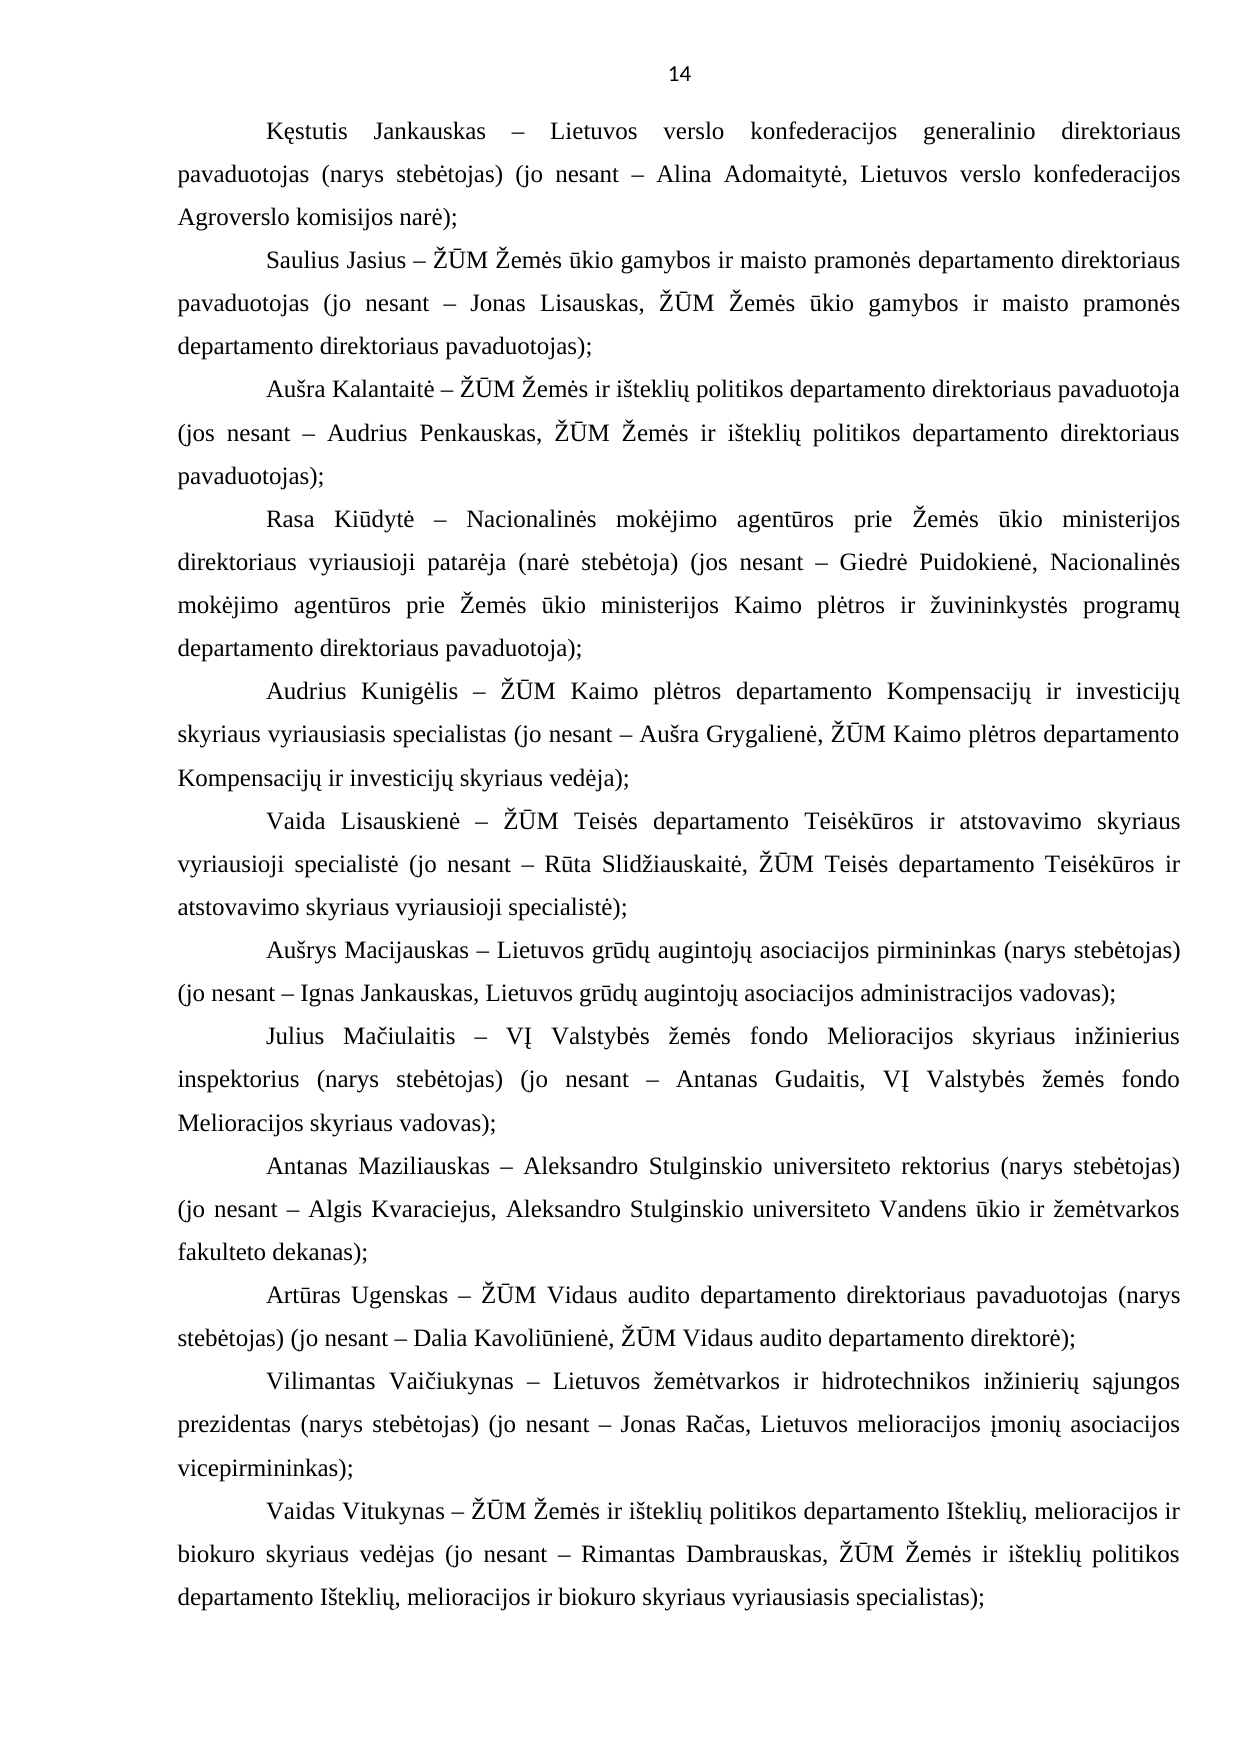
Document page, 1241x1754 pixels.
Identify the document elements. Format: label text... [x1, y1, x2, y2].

text Artūras Ugenskas – ŽŪM Vidaus audito departamento direktoriaus pavaduotojas (narys stebėtojas) (jo nesant – Dalia Kavoliūnienė, ŽŪM Vidaus audito departamento direktorė); [177, 1280, 1181, 1352]
text Kęstutis Jankauskas – Lietuvos verslo konfederacijos generalinio direktoriaus pavaduotojas (narys stebėtojas) (jo nesant – Alina Adomaitytė, Lietuvos verslo konfederacijos Agroverslo komisijos narė); [177, 116, 1181, 231]
text Aušrys Macijauskas – Lietuvos grūdų augintojų asociacijos pirmininkas (narys stebėtojas) (jo nesant – Ignas Jankauskas, Lietuvos grūdų augintojų asociacijos administracijos vadovas); [177, 935, 1181, 1007]
text Antanas Maziliauskas – Aleksandro Stulginskio universiteto rektorius (narys stebėtojas) (jo nesant – Algis Kvaraciejus, Aleksandro Stulginskio universiteto Vandens ūkio ir žemėtvarkos fakulteto dekanas); [177, 1151, 1181, 1266]
text Vilimantas Vaičiukynas – Lietuvos žemėtvarkos ir hidrotechnikos inžinierių sąjungos prezidentas (narys stebėtojas) (jo nesant – Jonas Račas, Lietuvos melioracijos įmonių asociacijos vicepirmininkas); [177, 1366, 1181, 1481]
text Vaidas Vitukynas – ŽŪM Žemės ir išteklių politikos departamento Išteklių, melioracijos ir biokuro skyriaus vedėjas (jo nesant – Rimantas Dambrauskas, ŽŪM Žemės ir išteklių politikos departamento Išteklių, melioracijos ir biokuro skyriaus vyriausiasis specialistas); [177, 1496, 1181, 1611]
text Julius Mačiulaitis – VĮ Valstybės žemės fondo Melioracijos skyriaus inžinierius inspektorius (narys stebėtojas) (jo nesant – Antanas Gudaitis, VĮ Valstybės žemės fondo Melioracijos skyriaus vadovas); [177, 1021, 1181, 1136]
text Aušra Kalantaitė – ŽŪM Žemės ir išteklių politikos departamento direktoriaus pavaduotoja (jos nesant – Audrius Penkauskas, ŽŪM Žemės ir išteklių politikos departamento direktoriaus pavaduotojas); [177, 374, 1181, 489]
text Rasa Kiūdytė – Nacionalinės mokėjimo agentūros prie Žemės ūkio ministerijos direktoriaus vyriausioji patarėja (narė stebėtoja) (jos nesant – Giedrė Puidokienė, Nacionalinės mokėjimo agentūros prie Žemės ūkio ministerijos Kaimo plėtros ir žuvininkystės programų departamento direktoriaus pavaduotoja); [177, 504, 1181, 662]
text Audrius Kunigėlis – ŽŪM Kaimo plėtros departamento Kompensacijų ir investicijų skyriaus vyriausiasis specialistas (jo nesant – Aušra Grygalienė, ŽŪM Kaimo plėtros departamento Kompensacijų ir investicijų skyriaus vedėja); [177, 676, 1181, 791]
text Saulius Jasius – ŽŪM Žemės ūkio gamybos ir maisto pramonės departamento direktoriaus pavaduotojas (jo nesant – Jonas Lisauskas, ŽŪM Žemės ūkio gamybos ir maisto pramonės departamento direktoriaus pavaduotojas); [177, 245, 1181, 360]
text Vaida Lisauskienė – ŽŪM Teisės departamento Teisėkūros ir atstovavimo skyriaus vyriausioji specialistė (jo nesant – Rūta Slidžiauskaitė, ŽŪM Teisės departamento Teisėkūros ir atstovavimo skyriaus vyriausioji specialistė); [177, 806, 1181, 921]
